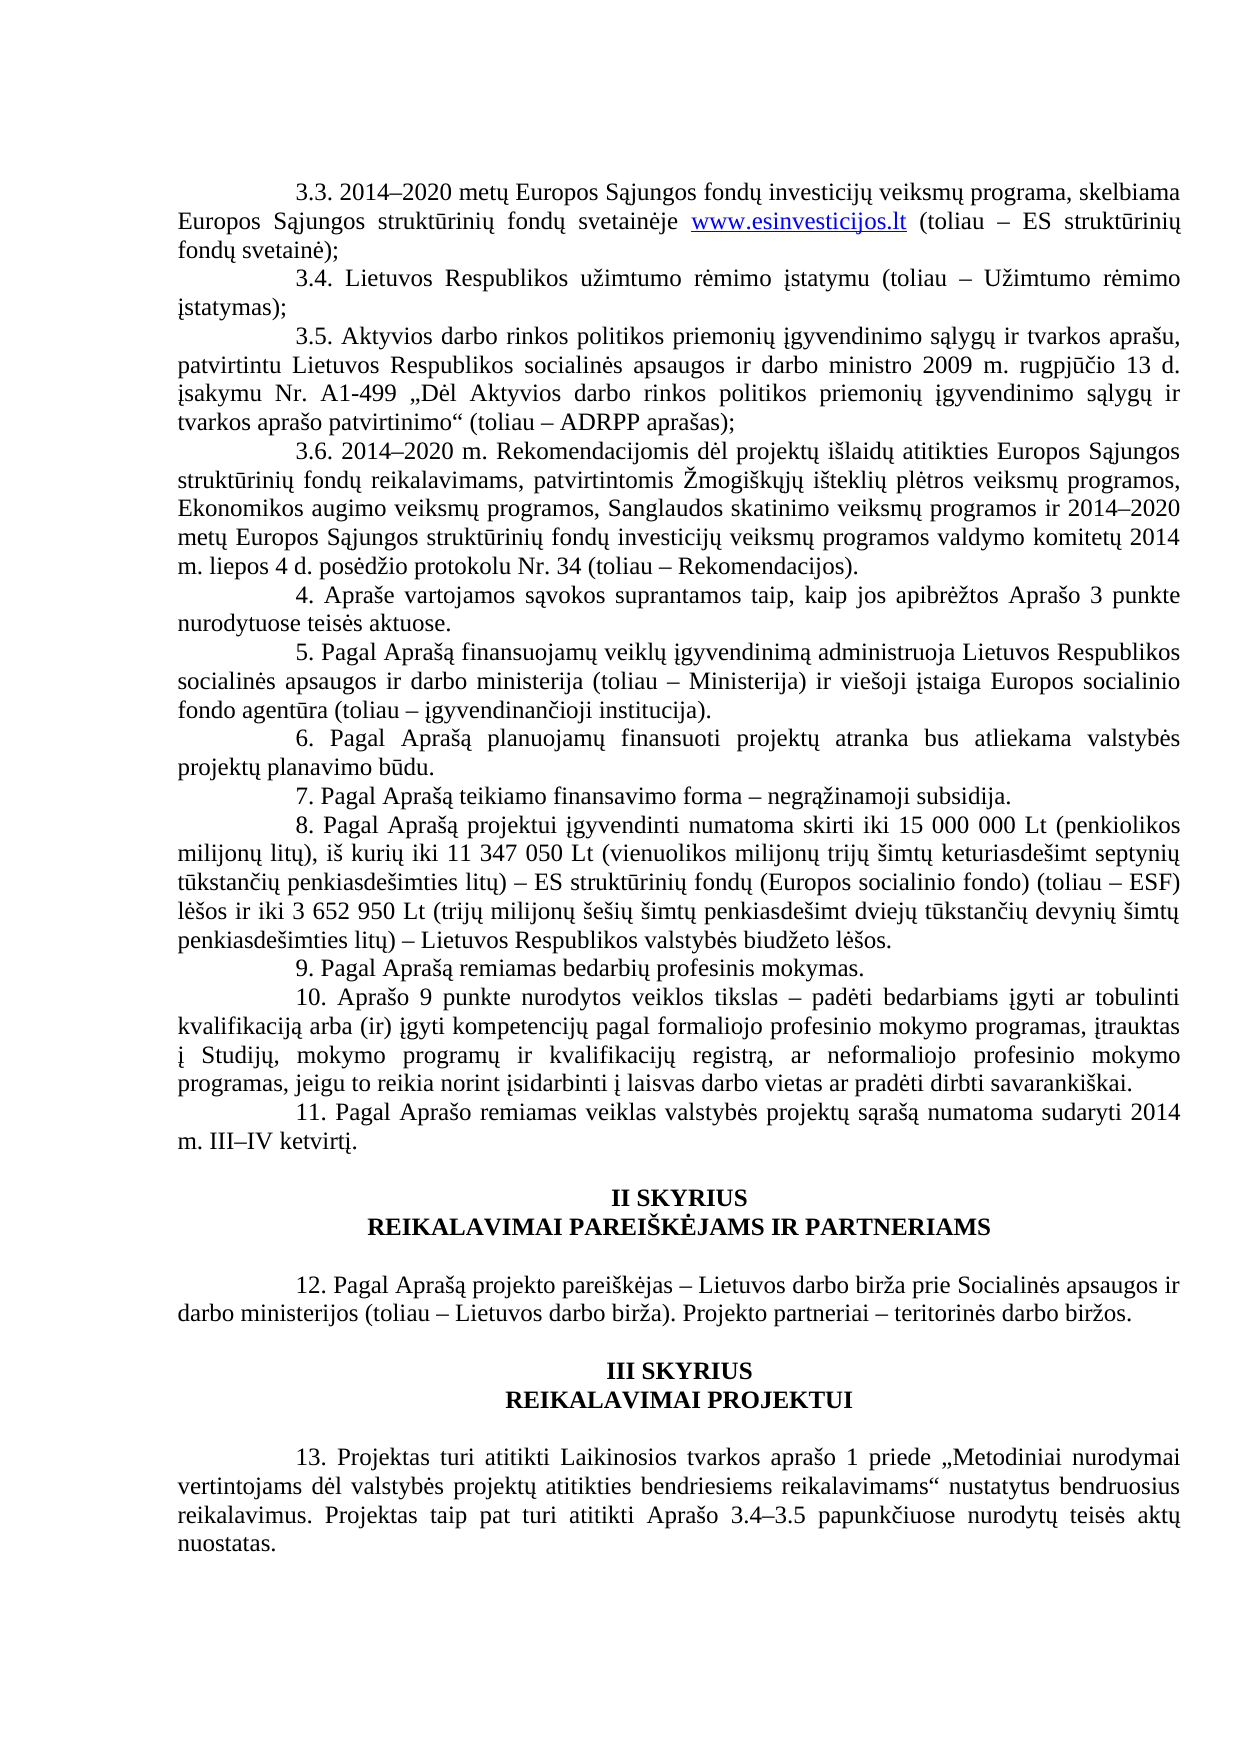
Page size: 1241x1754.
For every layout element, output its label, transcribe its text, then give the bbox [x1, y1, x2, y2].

text 5. Pagal Aprašą finansuojamų veiklų įgyvendinimą administruoja Lietuvos Respublikos socialinės apsaugos ir darbo ministerija (toliau – Ministerija) ir viešoji įstaiga Europos socialinio fondo agentūra (toliau – įgyvendinančioji institucija). [177, 637, 1181, 723]
text 3.5. Aktyvios darbo rinkos politikos priemonių įgyvendinimo sąlygų ir tvarkos aprašu, patvirtintu Lietuvos Respublikos socialinės apsaugos ir darbo ministro 2009 m. rugpjūčio 13 d. įsakymu Nr. A1-499 „Dėl Aktyvios darbo rinkos politikos priemonių įgyvendinimo sąlygų ir tvarkos aprašo patvirtinimo“ (toliau – ADRPP aprašas); [177, 321, 1181, 436]
text 13. Projektas turi atitikti Laikinosios tvarkos aprašo 1 priede „Metodiniai nurodymai vertintojams dėl valstybės projektų atitikties bendriesiems reikalavimams“ nustatytus bendruosius reikalavimus. Projektas taip pat turi atitikti Aprašo 3.4–3.5 papunkčiuose nurodytų teisės aktų nuostatas. [177, 1442, 1181, 1557]
text 3.6. 2014–2020 m. Rekomendacijomis dėl projektų išlaidų atitikties Europos Sąjungos struktūrinių fondų reikalavimams, patvirtintomis Žmogiškųjų išteklių plėtros veiksmų programos, Ekonomikos augimo veiksmų programos, Sanglaudos skatinimo veiksmų programos ir 2014–2020 metų Europos Sąjungos struktūrinių fondų investicijų veiksmų programos valdymo komitetų 2014 m. liepos 4 d. posėdžio protokolu Nr. 34 (toliau – Rekomendacijos). [177, 436, 1181, 580]
text 3.3. 2014–2020 metų Europos Sąjungos fondų investicijų veiksmų programa, skelbiama Europos Sąjungos struktūrinių fondų svetainėje www.esinvesticijos.lt (toliau – ES struktūrinių fondų svetainė); [177, 177, 1181, 263]
text 4. Apraše vartojamos sąvokos suprantamos taip, kaip jos apibrėžtos Aprašo 3 punkte nurodytuose teisės aktuose. [177, 580, 1181, 637]
text 8. Pagal Aprašą projektui įgyvendinti numatoma skirti iki 15 000 000 Lt (penkiolikos milijonų litų), iš kurių iki 11 347 050 Lt (vienuolikos milijonų trijų šimtų keturiasdešimt septynių tūkstančių penkiasdešimties litų) – ES struktūrinių fondų (Europos socialinio fondo) (toliau – ESF) lėšos ir iki 3 652 950 Lt (trijų milijonų šešių šimtų penkiasdešimt dviejų tūkstančių devynių šimtų penkiasdešimties litų) – Lietuvos Respublikos valstybės biudžeto lėšos. [177, 810, 1181, 953]
text 10. Aprašo 9 punkte nurodytos veiklos tikslas – padėti bedarbiams įgyti ar tobulinti kvalifikaciją arba (ir) įgyti kompetencijų pagal formaliojo profesinio mokymo programas, įtrauktas į Studijų, mokymo programų ir kvalifikacijų registrą, ar neformaliojo profesinio mokymo programas, jeigu to reikia norint įsidarbinti į laisvas darbo vietas ar pradėti dirbti savarankiškai. [177, 982, 1181, 1097]
text 7. Pagal Aprašą teikiamo finansavimo forma – negrąžinamoji subsidija. [177, 781, 1181, 810]
text 3.4. Lietuvos Respublikos užimtumo rėmimo įstatymu (toliau – Užimtumo rėmimo įstatymas); [177, 263, 1181, 321]
text III SKYRIUS [177, 1356, 1181, 1385]
text 11. Pagal Aprašo remiamas veiklas valstybės projektų sąrašą numatoma sudaryti 2014 m. III–IV ketvirtį. [177, 1097, 1181, 1155]
text REIKALAVIMAI PAREIŠKĖJAMS IR Partneriams [177, 1212, 1181, 1241]
text II SKYRIUS [177, 1183, 1181, 1212]
text 12. Pagal Aprašą projekto pareiškėjas – Lietuvos darbo birža prie Socialinės apsaugos ir darbo ministerijos (toliau – Lietuvos darbo birža). Projekto partneriai – teritorinės darbo biržos. [177, 1270, 1181, 1327]
text REIKALAVIMAI PROJEKTUI [177, 1385, 1181, 1413]
text 9. Pagal Aprašą remiamas bedarbių profesinis mokymas. [177, 953, 1181, 982]
text 6. Pagal Aprašą planuojamų finansuoti projektų atranka bus atliekama valstybės projektų planavimo būdu. [177, 723, 1181, 781]
